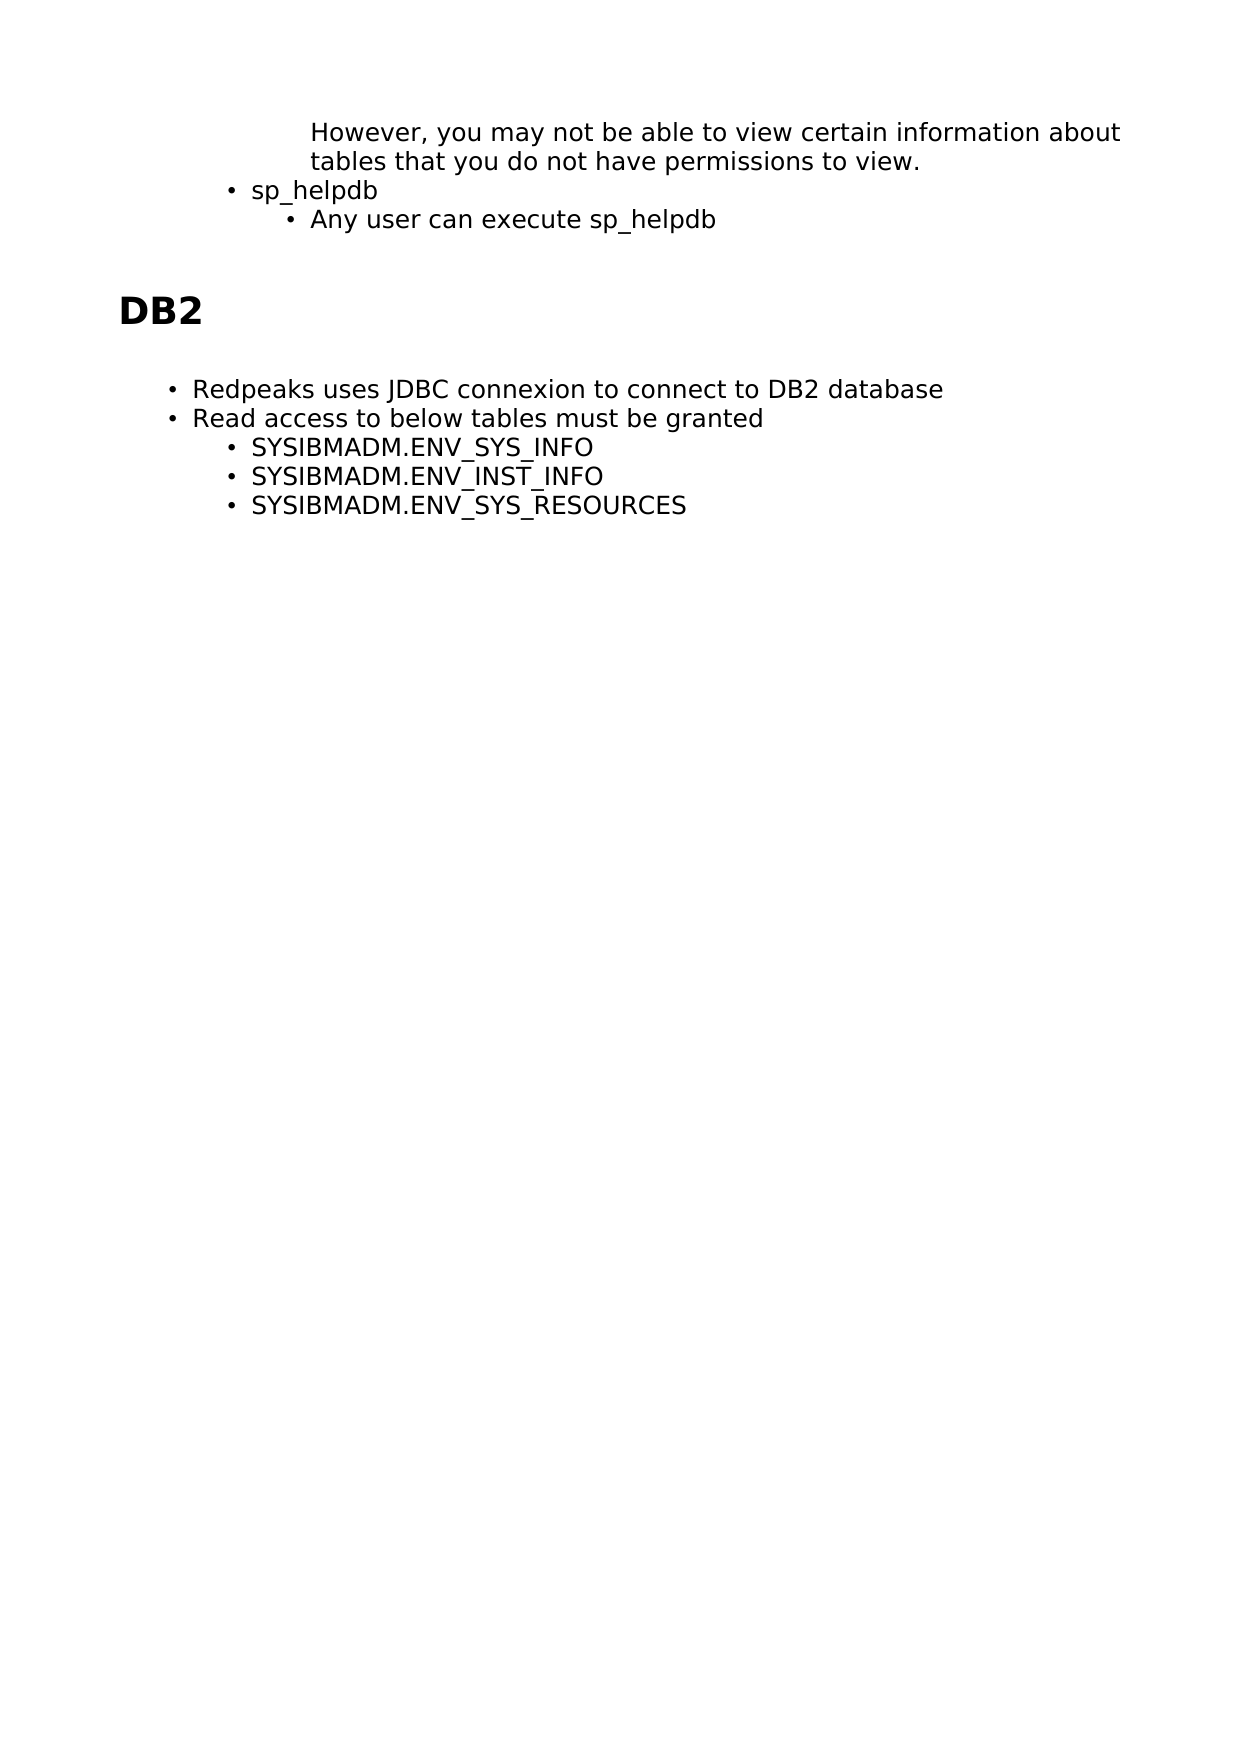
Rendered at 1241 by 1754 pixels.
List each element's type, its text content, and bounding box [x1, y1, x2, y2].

list Redpeaks uses JDBC connexion to connect to DB2 database [177, 375, 1122, 404]
list Read access to below tables must be granted [177, 404, 1122, 433]
list However, you may not be able to view certain information about tables that you do not have permissions to view. [295, 118, 1122, 176]
list SYSIBMADM.ENV_SYS_INFO [236, 433, 1122, 462]
list SYSIBMADM.ENV_INST_INFO [236, 462, 1122, 492]
list SYSIBMADM.ENV_SYS_RESOURCES [236, 492, 1122, 521]
list sp_helpdb [236, 176, 1122, 206]
list Any user can execute sp_helpdb [295, 206, 1122, 235]
subtitle DB2 [118, 289, 1122, 333]
